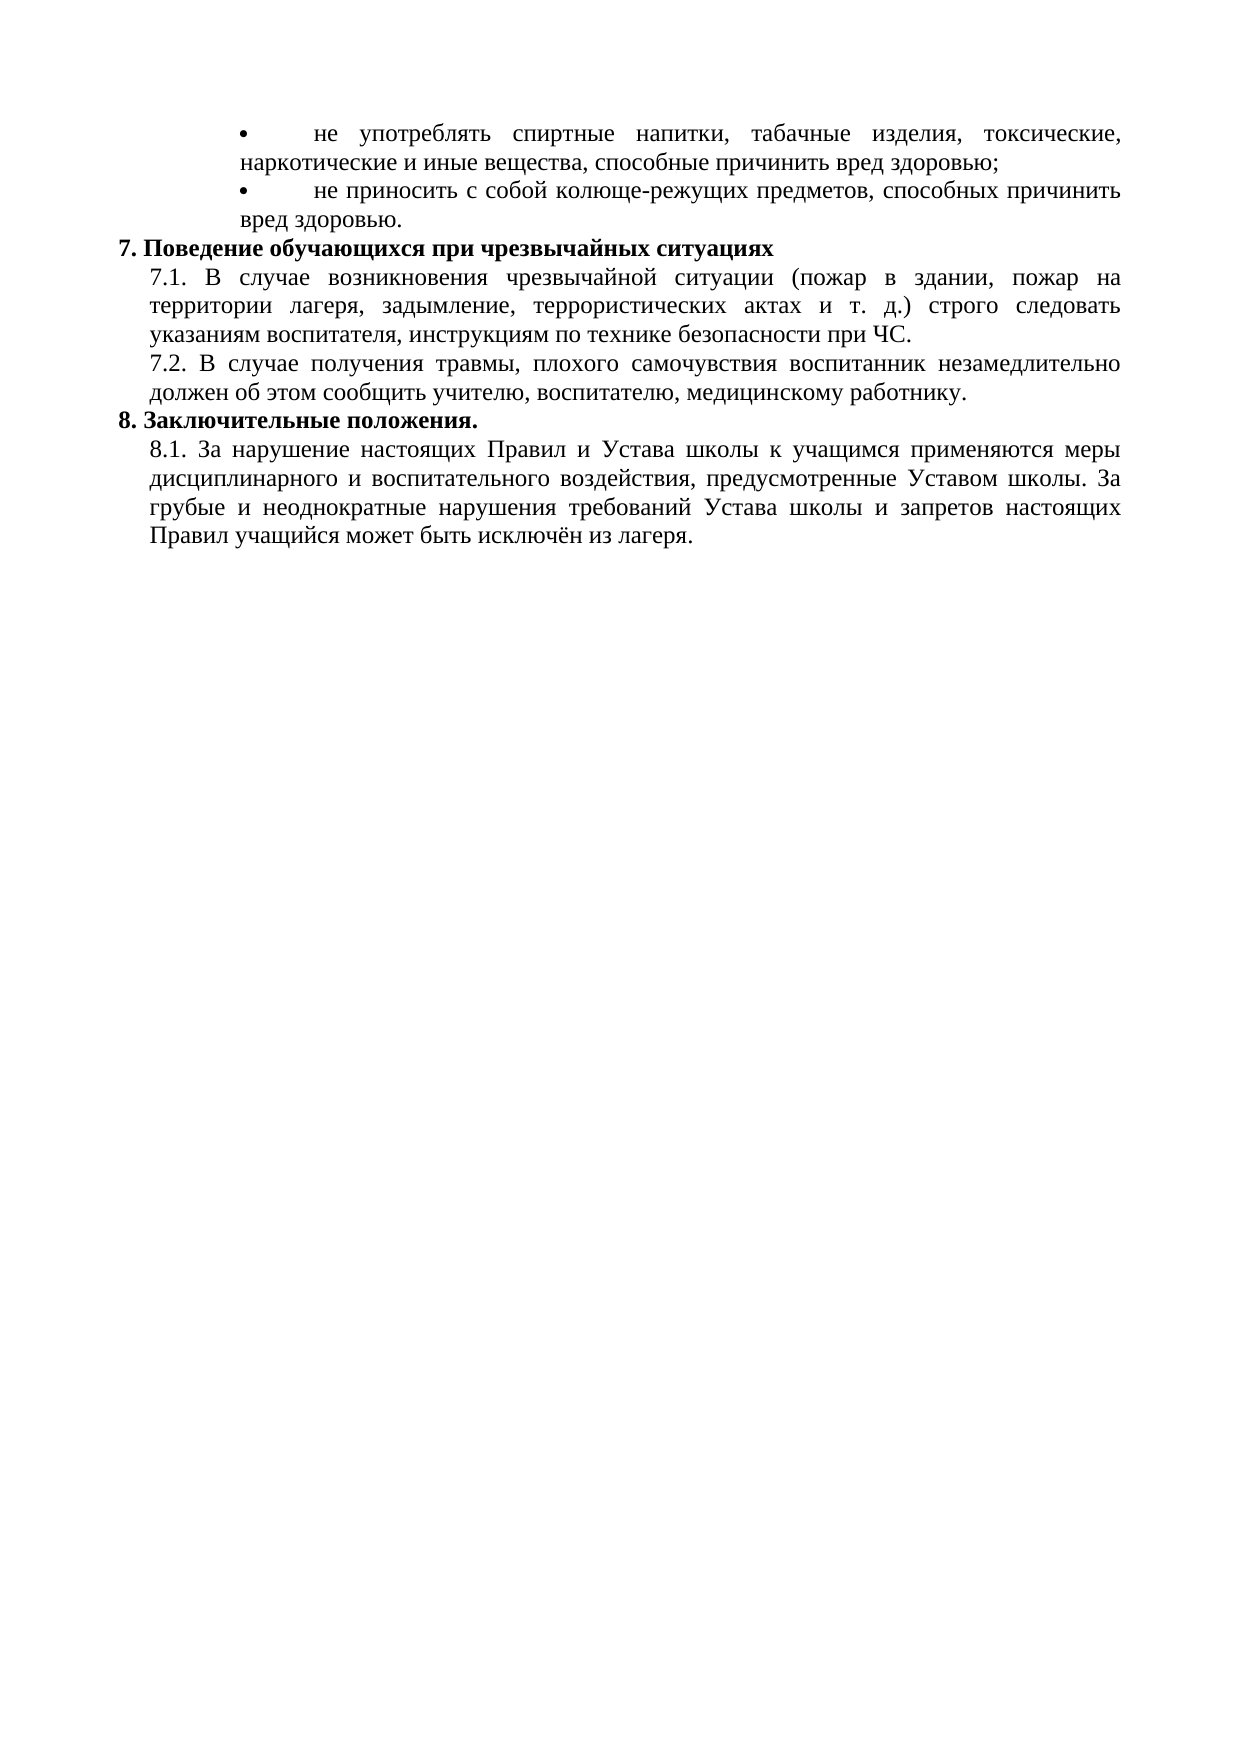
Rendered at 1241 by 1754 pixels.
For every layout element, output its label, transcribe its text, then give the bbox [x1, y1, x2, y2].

list не употреблять спиртные напитки, табачные изделия, токсические, наркотические и иные вещества, способные причинить вред здоровью; [240, 118, 1122, 176]
text 7.2. В случае получения травмы, плохого самочувствия воспитанник незамедлительно должен об этом сообщить учителю, воспитателю, медицинскому работнику. [149, 348, 1122, 406]
list не приносить с собой колюще-режущих предметов, способных причинить вред здоровью. [240, 176, 1122, 233]
text 8. Заключительные положения. [118, 406, 1122, 434]
text 7. Поведение обучающихся при чрезвычайных ситуациях [118, 233, 1122, 262]
text 7.1. В случае возникновения чрезвычайной ситуации (пожар в здании, пожар на территории лагеря, задымление, террористических актах и т. д.) строго следовать указаниям воспитателя, инструкциям по технике безопасности при ЧС. [149, 262, 1122, 348]
text 8.1. За нарушение настоящих Правил и Устава школы к учащимся применяются меры дисциплинарного и воспитательного воздействия, предусмотренные Уставом школы. За грубые и неоднократные нарушения требований Устава школы и запретов настоящих Правил учащийся может быть исключён из лагеря. [149, 434, 1122, 549]
